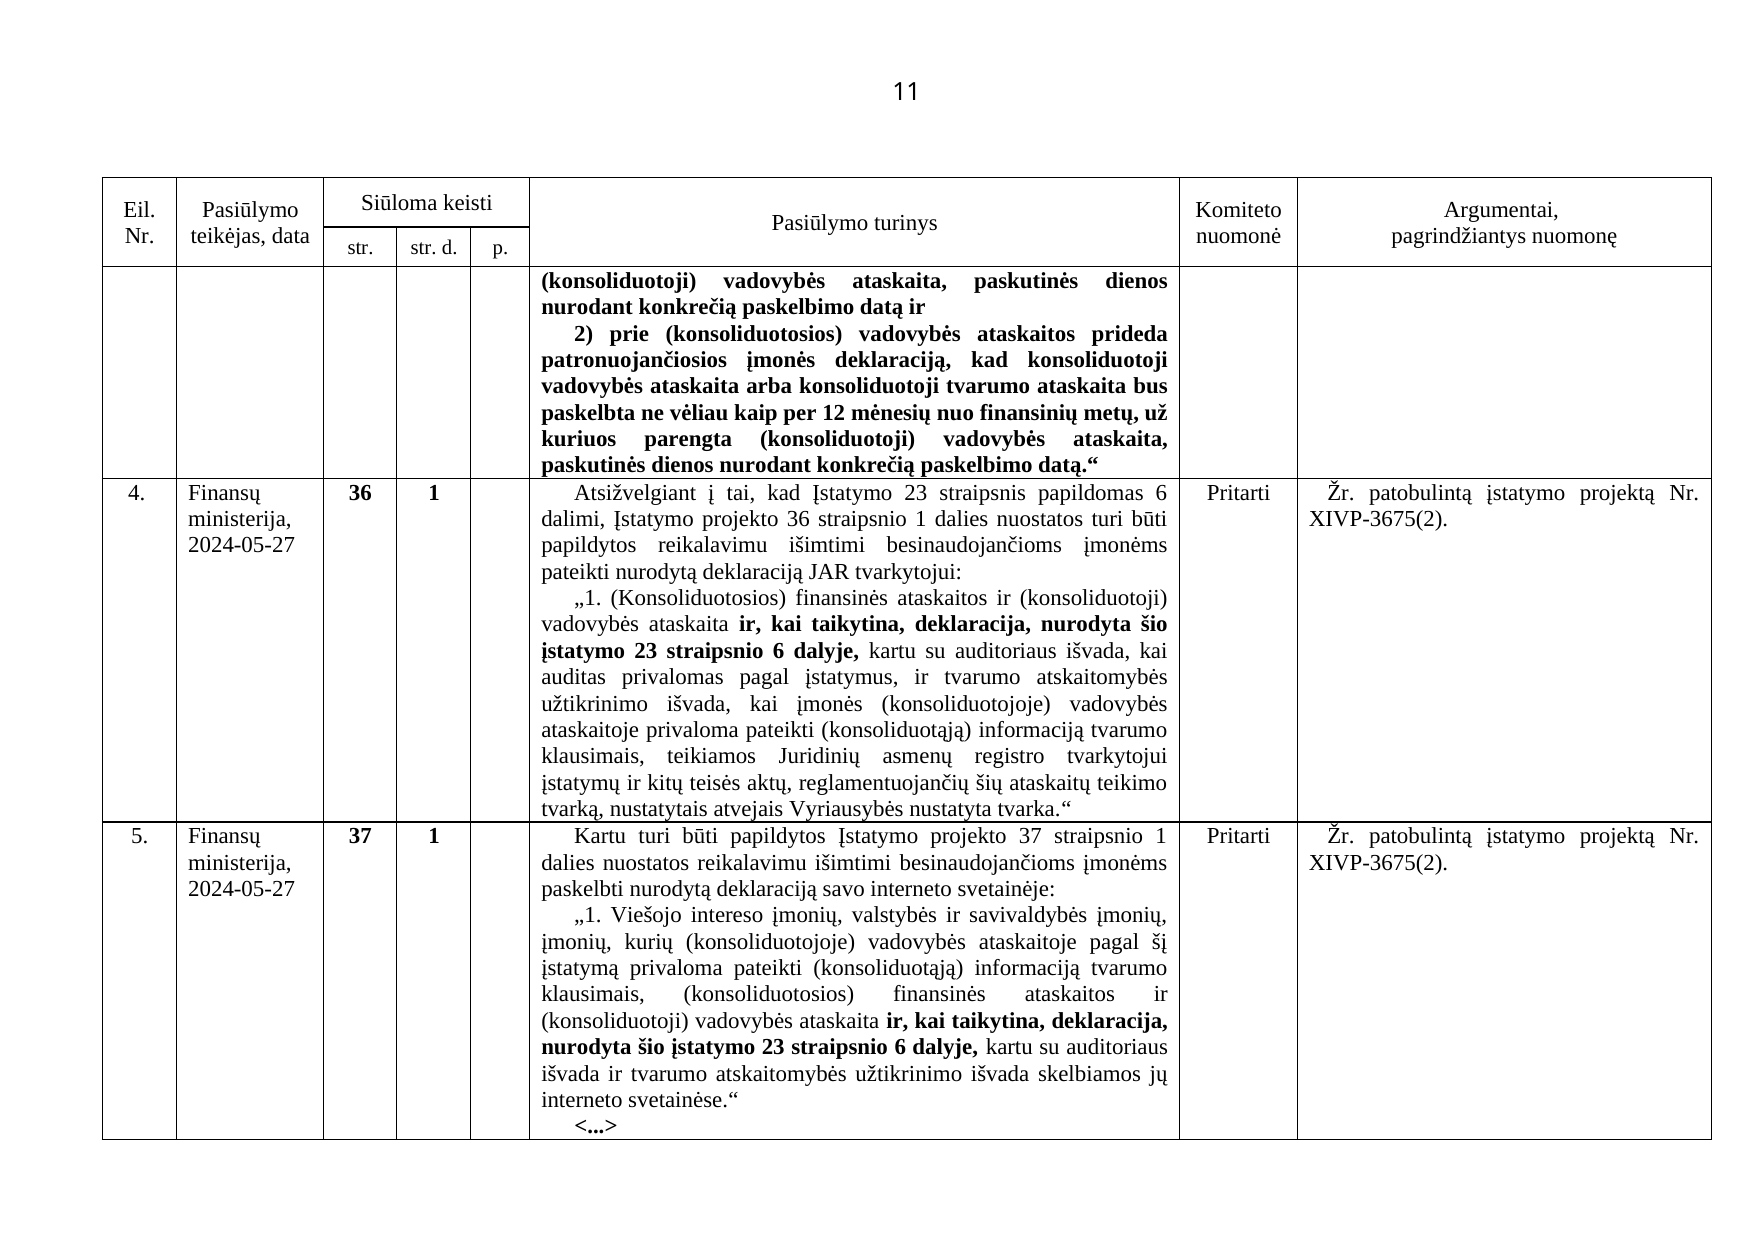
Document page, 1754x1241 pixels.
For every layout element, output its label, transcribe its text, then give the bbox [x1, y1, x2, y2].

table_cell Pritarti [1180, 823, 1297, 1139]
table_cell [397, 267, 470, 478]
table_cell str. d. [397, 228, 470, 266]
table_cell 1 [397, 479, 470, 821]
table_cell Žr. patobulintą įstatymo projektą Nr. XIVP-3675(2). [1298, 823, 1711, 1139]
table_cell 36 [324, 479, 396, 821]
table_cell [177, 267, 323, 478]
table_cell str. [324, 228, 396, 266]
table_cell 37 [324, 823, 396, 1139]
table_header Siūloma keisti [324, 178, 529, 226]
table_cell [1298, 267, 1711, 478]
table_cell [1180, 267, 1297, 478]
table_cell p. [471, 228, 529, 266]
table_cell 4. [103, 479, 176, 821]
table_header Pasiūlymo teikėjas, data [177, 178, 323, 266]
table_cell [324, 267, 396, 478]
table_cell Finansų ministerija, 2024-05-27 [177, 479, 323, 821]
table_cell [471, 823, 529, 1139]
table_header Pasiūlymo turinys [530, 178, 1179, 266]
table_cell Pritarti [1180, 479, 1297, 821]
table_cell [103, 267, 176, 478]
table_header Komiteto nuomonė [1180, 178, 1297, 266]
table_cell Atsižvelgiant į tai, kad Įstatymo 23 straipsnis papildomas 6 dalimi, Įstatymo projekto 36 straipsnio 1 dalies nuostatos turi būti papildytos reikalavimu išimtimi besinaudojančioms įmonėms pateikti nurodytą deklaraciją JAR tvarkytojui: „1. (Konsoliduotosios) finansinės ataskaitos ir (konsoliduotoji) vadovybės ataskaita ir, kai taikytina, deklaracija, nurodyta šio įstatymo 23 straipsnio 6 dalyje, kartu su auditoriaus išvada, kai auditas privalomas pagal įstatymus, ir tvarumo atskaitomybės užtikrinimo išvada, kai įmonės (konsoliduotojoje) vadovybės ataskaitoje privaloma pateikti (konsoliduotąją) informaciją tvarumo klausimais, teikiamos Juridinių asmenų registro tvarkytojui įstatymų ir kitų teisės aktų, reglamentuojančių šių ataskaitų teikimo tvarką, nustatytais atvejais Vyriausybės nustatyta tvarka.“ [530, 479, 1179, 821]
table_cell Finansų ministerija, 2024-05-27 [177, 823, 323, 1139]
table_cell 1 [397, 823, 470, 1139]
table_header Eil. Nr. [103, 178, 176, 266]
table_cell Kartu turi būti papildytos Įstatymo projekto 37 straipsnio 1 dalies nuostatos reikalavimu išimtimi besinaudojančioms įmonėms paskelbti nurodytą deklaraciją savo interneto svetainėje: „1. Viešojo intereso įmonių, valstybės ir savivaldybės įmonių, įmonių, kurių (konsoliduotojoje) vadovybės ataskaitoje pagal šį įstatymą privaloma pateikti (konsoliduotąją) informaciją tvarumo klausimais, (konsoliduotosios) finansinės ataskaitos ir (konsoliduotoji) vadovybės ataskaita ir, kai taikytina, deklaracija, nurodyta šio įstatymo 23 straipsnio 6 dalyje, kartu su auditoriaus išvada ir tvarumo atskaitomybės užtikrinimo išvada skelbiamos jų interneto svetainėse.“ <...> [530, 823, 1179, 1139]
table_cell [471, 479, 529, 821]
table_cell Žr. patobulintą įstatymo projektą Nr. XIVP-3675(2). [1298, 479, 1711, 821]
table_cell [471, 267, 529, 478]
table_cell 5. [103, 823, 176, 1139]
table_cell (konsoliduotoji) vadovybės ataskaita, paskutinės dienos nurodant konkrečią paskelbimo datą ir 2) prie (konsoliduotosios) vadovybės ataskaitos prideda patronuojančiosios įmonės deklaraciją, kad konsoliduotoji vadovybės ataskaita arba konsoliduotoji tvarumo ataskaita bus paskelbta ne vėliau kaip per 12 mėnesių nuo finansinių metų, už kuriuos parengta (konsoliduotoji) vadovybės ataskaita, paskutinės dienos nurodant konkrečią paskelbimo datą.“ [530, 267, 1179, 478]
table_header Argumentai, pagrindžiantys nuomonę [1298, 178, 1711, 266]
